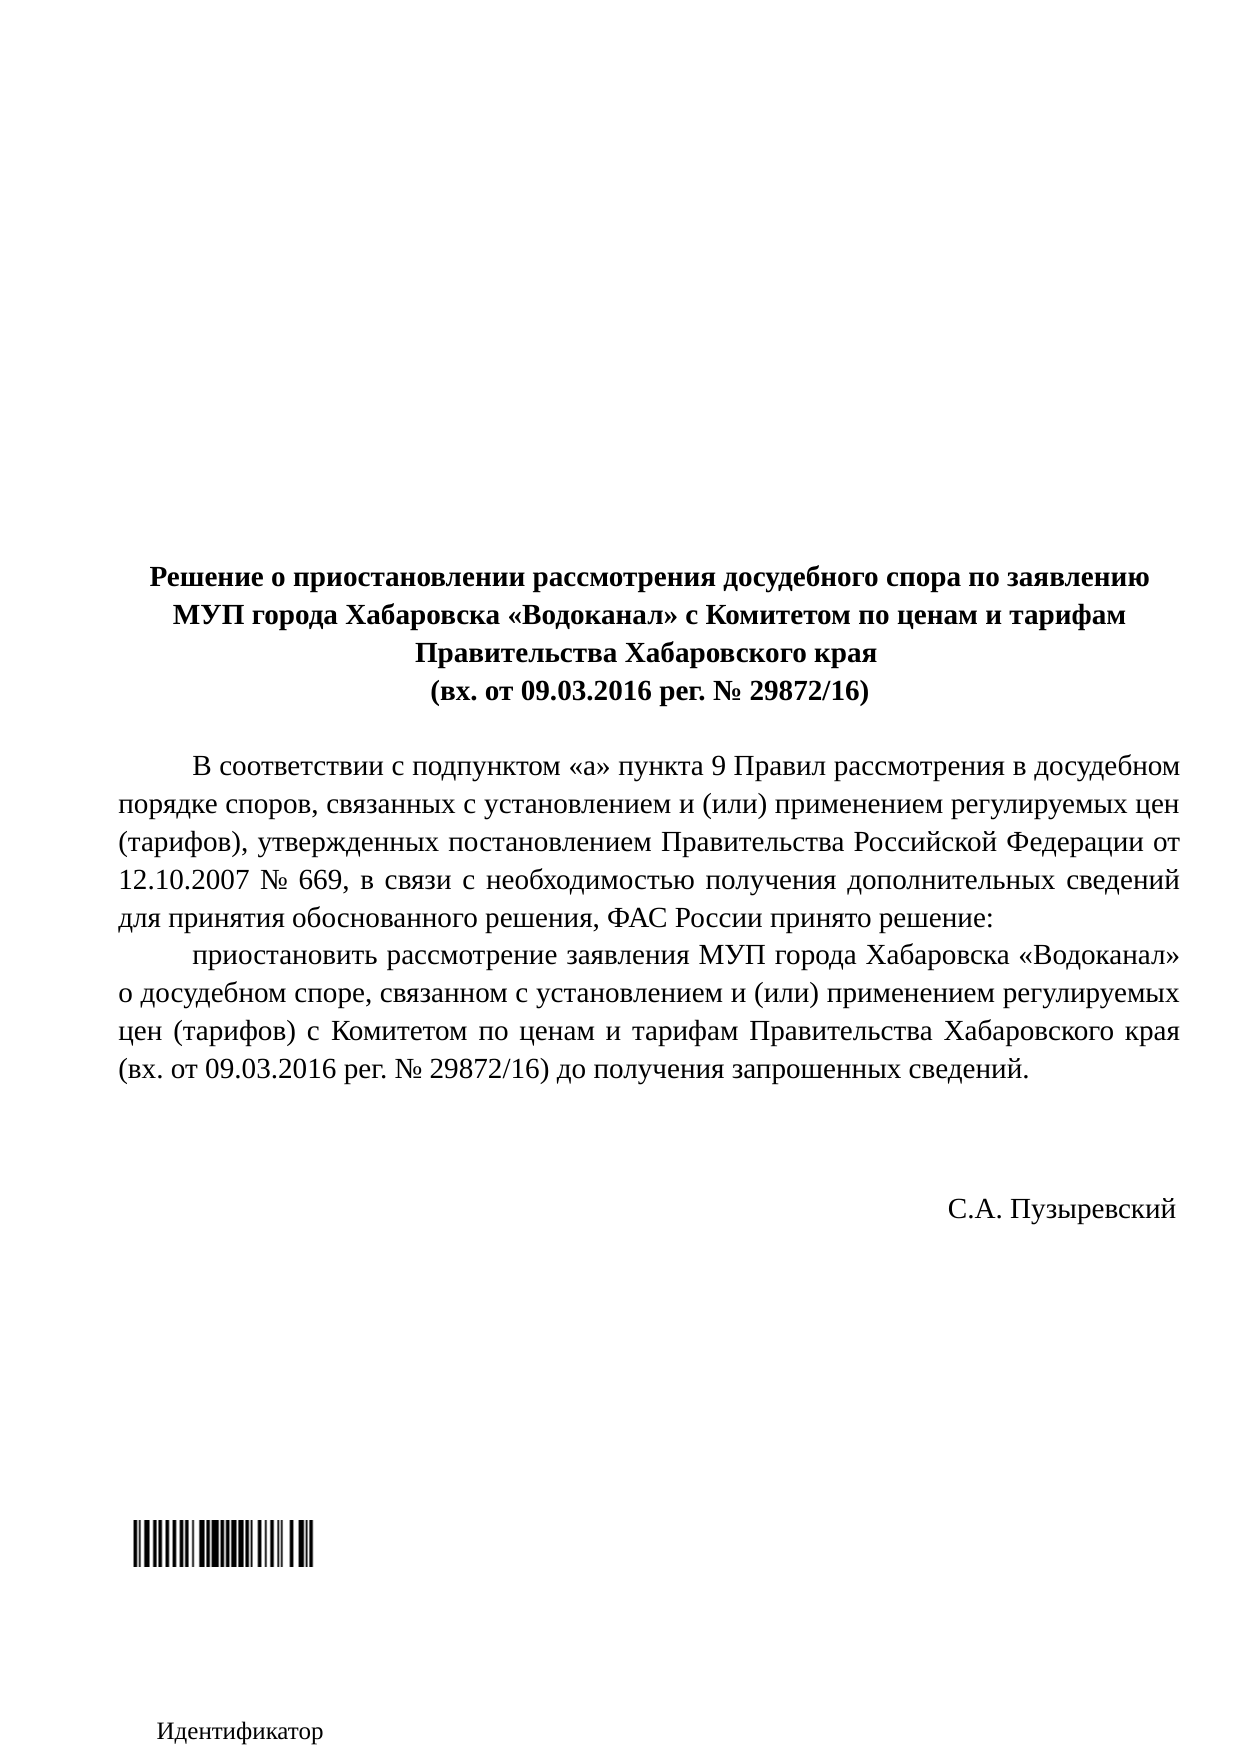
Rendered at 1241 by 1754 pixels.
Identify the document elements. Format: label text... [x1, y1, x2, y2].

text В соответствии с подпунктом «а» пункта 9 Правил рассмотрения в досудебном порядке споров, связанных с установлением и (или) применением регулируемых цен (тарифов), утвержденных постановлением Правительства Российской Федерации от 12.10.2007 № 669, в связи с необходимостью получения дополнительных сведений для принятия обоснованного решения, ФАС России принято решение: [118, 744, 1181, 933]
table_cell [832, 1297, 1182, 1342]
table_cell [118, 1297, 352, 1342]
table_header [664, 118, 1181, 555]
table_header С.А. Пузыревский [832, 1118, 1182, 1297]
table_header [353, 1118, 832, 1297]
text приостановить рассмотрение заявления МУП города Хабаровска «Водоканал» о досудебном споре, связанном с установлением и (или) применением регулируемых цен (тарифов) с Комитетом по ценам и тарифам Правительства Хабаровского края (вх. от 09.03.2016 рег. № 29872/16) до получения запрошенных сведений. [118, 933, 1181, 1084]
table_header [118, 1118, 352, 1297]
text Решение о приостановлении рассмотрения досудебного спора по заявлению МУП города Хабаровска «Водоканал» с Комитетом по ценам и тарифам Правительства Хабаровского края [118, 555, 1181, 668]
text (вх. от 09.03.2016 рег. № 29872/16) [118, 668, 1181, 706]
table_cell [353, 1297, 832, 1342]
picture [118, 1520, 331, 1567]
